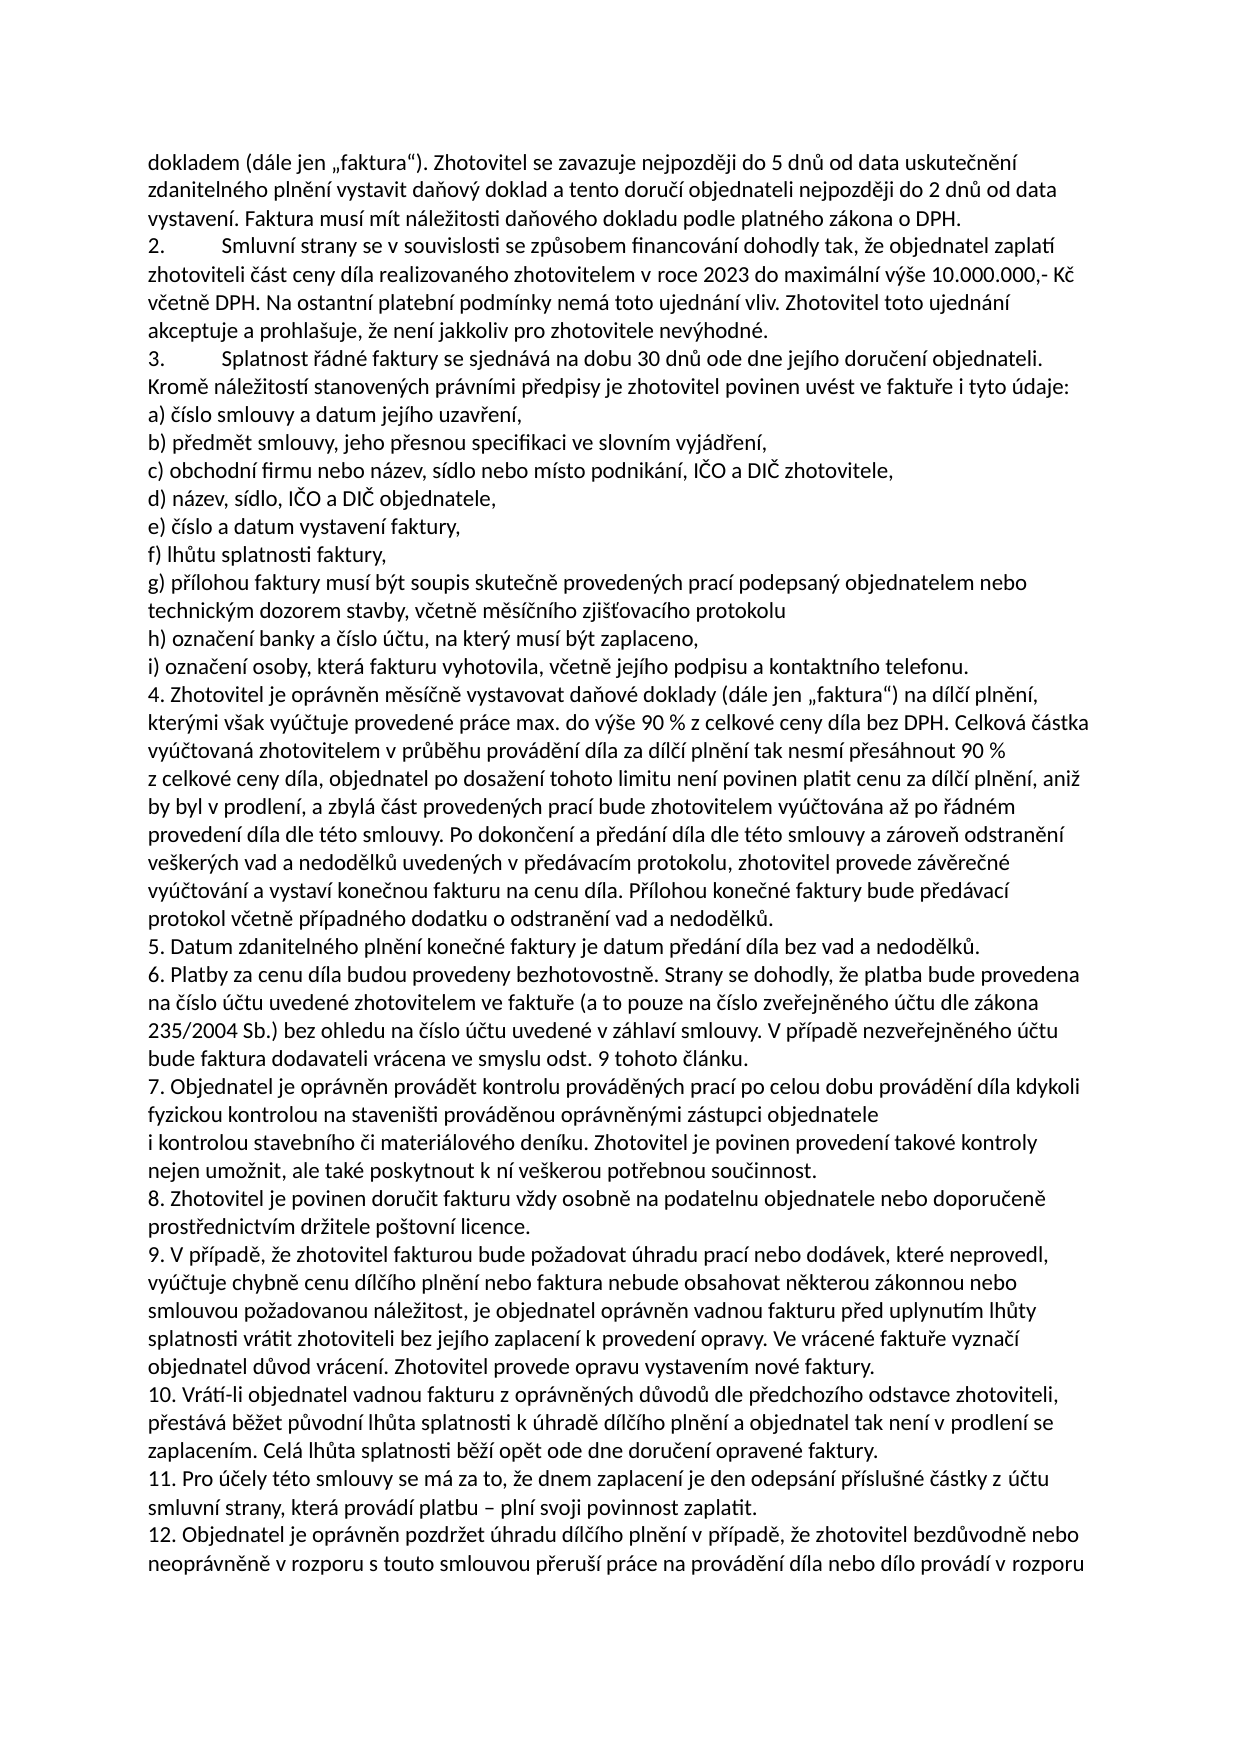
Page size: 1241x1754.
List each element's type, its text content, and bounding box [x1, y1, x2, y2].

text 12. Objednatel je oprávněn pozdržet úhradu dílčího plnění v případě, že zhotovitel bezdůvodně nebo neoprávněně v rozporu s touto smlouvou přeruší práce na provádění díla nebo dílo provádí v rozporu [148, 1521, 1093, 1577]
text 4. Zhotovitel je oprávněn měsíčně vystavovat daňové doklady (dále jen „faktura“) na dílčí plnění, kterými však vyúčtuje provedené práce max. do výše 90 % z celkové ceny díla bez DPH. Celková částka vyúčtovaná zhotovitelem v průběhu provádění díla za dílčí plnění tak nesmí přesáhnout 90 % z celkové ceny díla, objednatel po dosažení tohoto limitu není povinen platit cenu za dílčí plnění, aniž by byl v prodlení, a zbylá část provedených prací bude zhotovitelem vyúčtována až po řádném provedení díla dle této smlouvy. Po dokončení a předání díla dle této smlouvy a zároveň odstranění veškerých vad a nedodělků uvedených v předávacím protokolu, zhotovitel provede závěrečné vyúčtování a vystaví konečnou fakturu na cenu díla. Přílohou konečné faktury bude předávací protokol včetně případného dodatku o odstranění vad a nedodělků. [148, 680, 1093, 932]
text dokladem (dále jen „faktura“). Zhotovitel se zavazuje nejpozději do 5 dnů od data uskutečnění zdanitelného plnění vystavit daňový doklad a tento doručí objednateli nejpozději do 2 dnů od data vystavení. Faktura musí mít náležitosti daňového dokladu podle platného zákona o DPH. [148, 148, 1093, 232]
text 6. Platby za cenu díla budou provedeny bezhotovostně. Strany se dohodly, že platba bude provedena na číslo účtu uvedené zhotovitelem ve faktuře (a to pouze na číslo zveřejněného účtu dle zákona 235/2004 Sb.) bez ohledu na číslo účtu uvedené v záhlaví smlouvy. V případě nezveřejněného účtu bude faktura dodavateli vrácena ve smyslu odst. 9 tohoto článku. [148, 960, 1093, 1072]
text c) obchodní firmu nebo název, sídlo nebo místo podnikání, IČO a DIČ zhotovitele, [148, 456, 1093, 484]
text b) předmět smlouvy, jeho přesnou specifikaci ve slovním vyjádření, [148, 428, 1093, 456]
text 7. Objednatel je oprávněn provádět kontrolu prováděných prací po celou dobu provádění díla kdykoli fyzickou kontrolou na staveništi prováděnou oprávněnými zástupci objednatele [148, 1072, 1093, 1128]
text d) název, sídlo, IČO a DIČ objednatele, [148, 484, 1093, 512]
text a) číslo smlouvy a datum jejího uzavření, [148, 400, 1093, 428]
text 5. Datum zdanitelného plnění konečné faktury je datum předání díla bez vad a nedodělků. [148, 932, 1093, 960]
text f) lhůtu splatnosti faktury, [148, 540, 1093, 568]
text 2. Smluvní strany se v souvislosti se způsobem financování dohodly tak, že objednatel zaplatí zhotoviteli část ceny díla realizovaného zhotovitelem v roce 2023 do maximální výše 10.000.000,- Kč včetně DPH. Na ostantní platební podmínky nemá toto ujednání vliv. Zhotovitel toto ujednání akceptuje a prohlašuje, že není jakkoliv pro zhotovitele nevýhodné. [148, 232, 1093, 344]
text 3. Splatnost řádné faktury se sjednává na dobu 30 dnů ode dne jejího doručení objednateli. Kromě náležitostí stanovených právními předpisy je zhotovitel povinen uvést ve faktuře i tyto údaje: [148, 344, 1093, 400]
text g) přílohou faktury musí být soupis skutečně provedených prací podepsaný objednatelem nebo technickým dozorem stavby, včetně měsíčního zjišťovacího protokolu [148, 568, 1093, 624]
text 9. V případě, že zhotovitel fakturou bude požadovat úhradu prací nebo dodávek, které neprovedl, vyúčtuje chybně cenu dílčího plnění nebo faktura nebude obsahovat některou zákonnou nebo smlouvou požadovanou náležitost, je objednatel oprávněn vadnou fakturu před uplynutím lhůty splatnosti vrátit zhotoviteli bez jejího zaplacení k provedení opravy. Ve vrácené faktuře vyznačí objednatel důvod vrácení. Zhotovitel provede opravu vystavením nové faktury. [148, 1240, 1093, 1381]
text i) označení osoby, která fakturu vyhotovila, včetně jejího podpisu a kontaktního telefonu. [148, 652, 1093, 680]
text e) číslo a datum vystavení faktury, [148, 512, 1093, 540]
text h) označení banky a číslo účtu, na který musí být zaplaceno, [148, 624, 1093, 652]
text 8. Zhotovitel je povinen doručit fakturu vždy osobně na podatelnu objednatele nebo doporučeně prostřednictvím držitele poštovní licence. [148, 1184, 1093, 1240]
text i kontrolou stavebního či materiálového deníku. Zhotovitel je povinen provedení takové kontroly nejen umožnit, ale také poskytnout k ní veškerou potřebnou součinnost. [148, 1128, 1093, 1184]
text 10. Vrátí-li objednatel vadnou fakturu z oprávněných důvodů dle předchozího odstavce zhotoviteli, přestává běžet původní lhůta splatnosti k úhradě dílčího plnění a objednatel tak není v prodlení se zaplacením. Celá lhůta splatnosti běží opět ode dne doručení opravené faktury. [148, 1381, 1093, 1464]
text 11. Pro účely této smlouvy se má za to, že dnem zaplacení je den odepsání příslušné částky z účtu smluvní strany, která provádí platbu – plní svoji povinnost zaplatit. [148, 1464, 1093, 1521]
